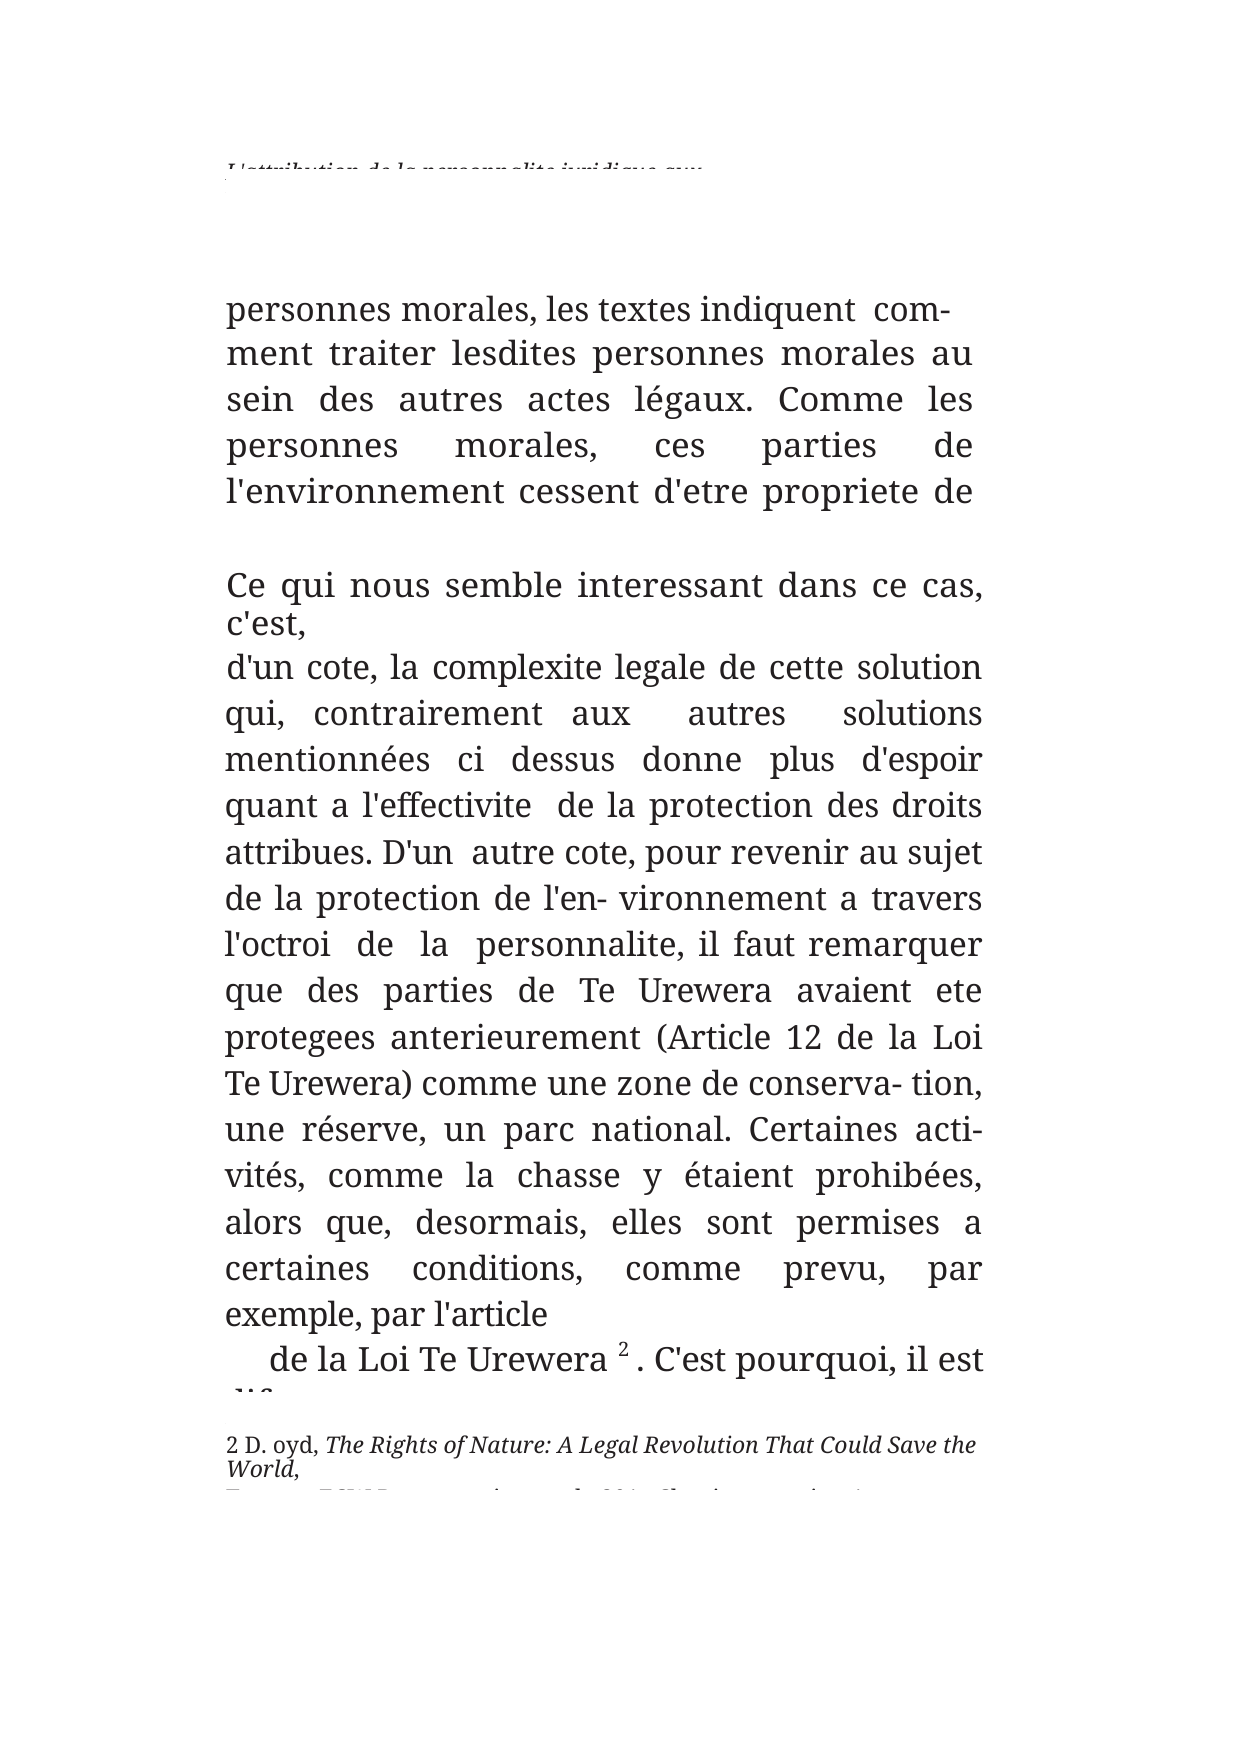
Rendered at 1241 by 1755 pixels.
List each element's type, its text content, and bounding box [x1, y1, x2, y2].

text 2 D. oyd, The Rights of Nature: A Legal Revolution That Could Save the World, [226, 1434, 981, 1483]
text Toronto ECW Press, version epub, 201 , Chapitre , section 1 . [226, 1483, 981, 1489]
text personnes morales, les textes indiquent com- [226, 291, 984, 328]
text Ce qui nous semble interessant dans ce cas, c'est, [226, 568, 984, 642]
text de la Loi Te Urewera 2 . C'est pourquoi, il est dif- [224, 1337, 984, 1392]
text ment traiter lesdites personnes morales au sein des autres actes légaux. Comme les personnes morales, ces parties de l'environnement cessent d'etre propriete de la Couronne. [226, 329, 974, 515]
text 1 [950, 160, 974, 187]
text d'un cote, la complexite legale de cette solution qui, contrairement aux autres solutions mentionnées ci dessus donne plus d'espoir quant a l'effectivite de la protection des droits attribues. D'un autre cote, pour revenir au sujet de la protection de l'en- vironnement a travers l'octroi de la personnalite, il faut remarquer que des parties de Te Urewera avaient ete protegees anterieurement (Article 12 de la Loi Te Urewera) comme une zone de conserva- tion, une réserve, un parc national. Certaines acti- vités, comme la chasse y étaient prohibées, alors que, desormais, elles sont permises a certaines conditions, comme prevu, par exemple, par l'article [224, 643, 983, 1336]
text L'attribution de la personnalite juridique aux elements. [226, 160, 750, 169]
